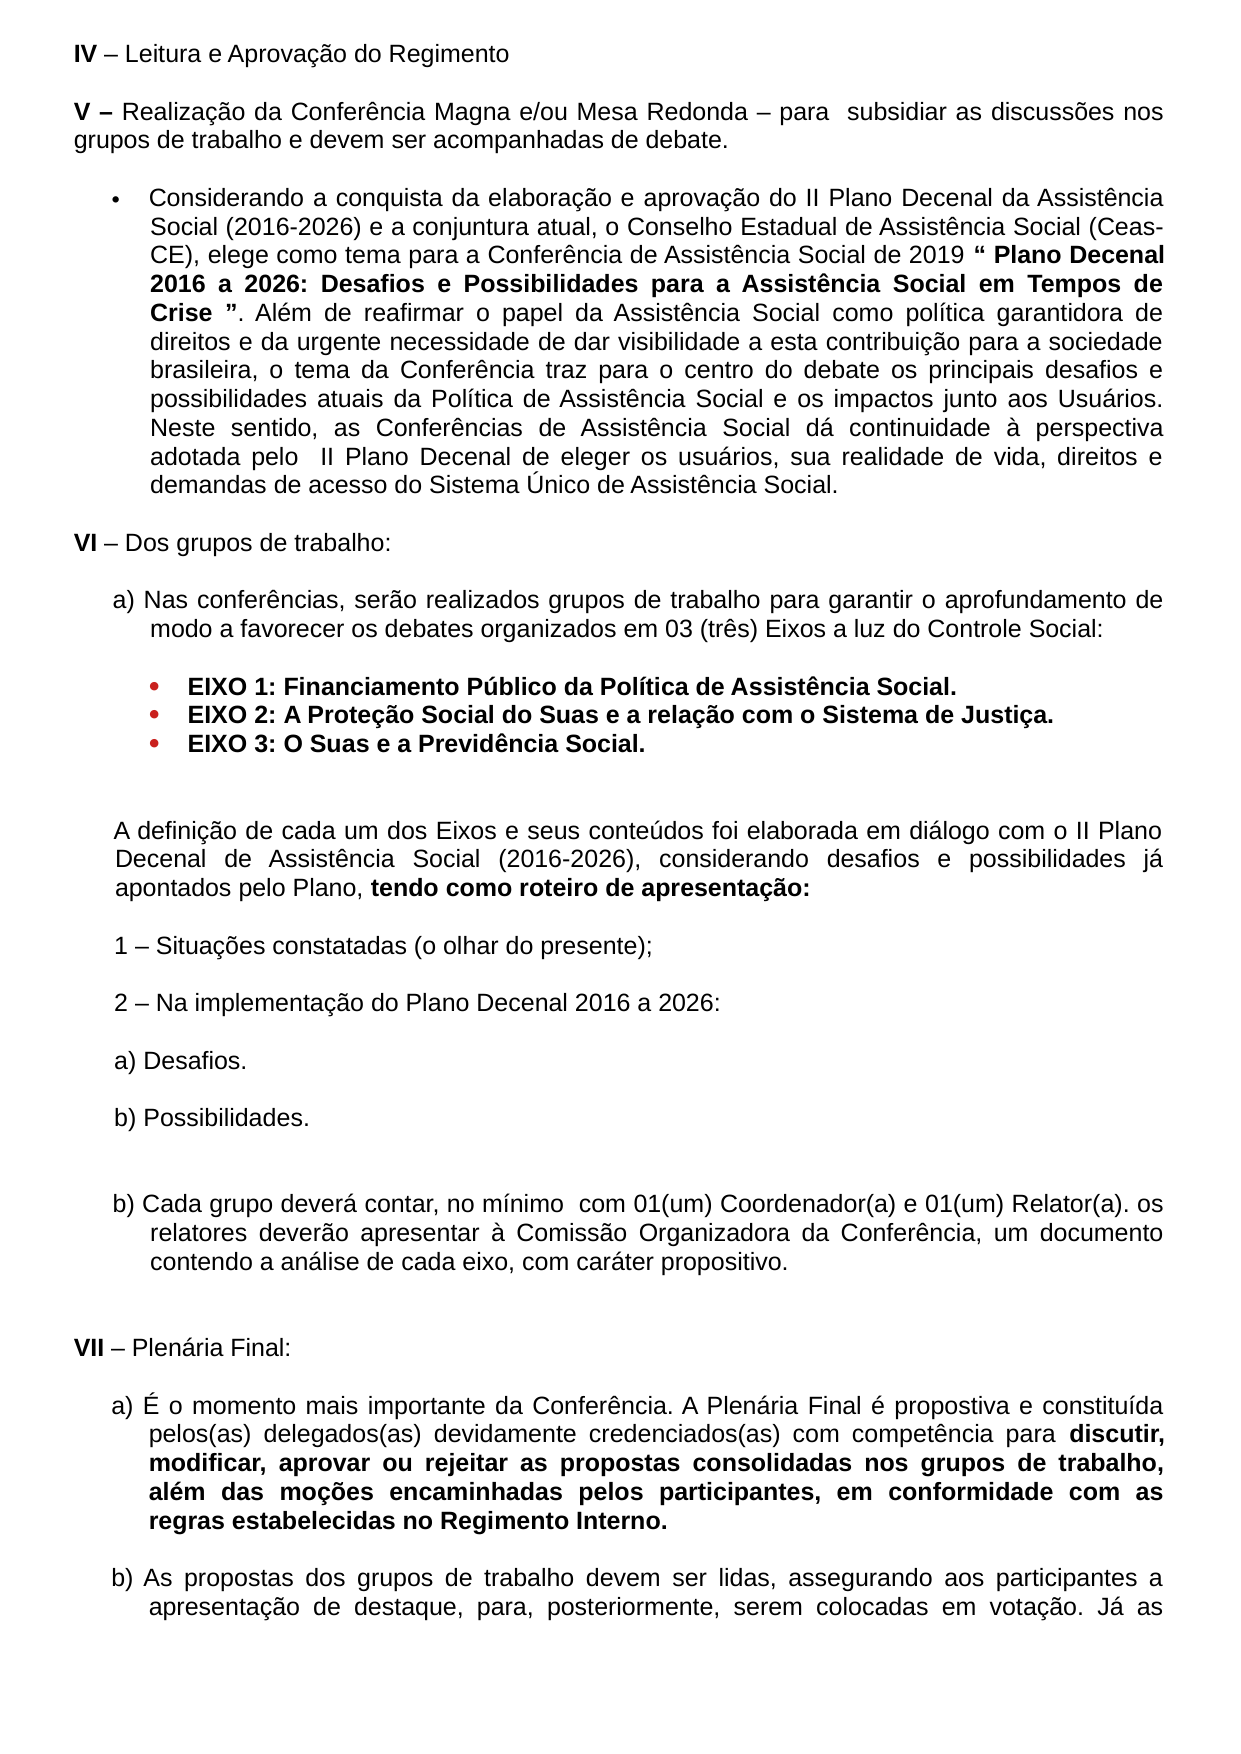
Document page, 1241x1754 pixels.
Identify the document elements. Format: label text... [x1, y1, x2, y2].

list EIXO 3: O Suas e a Previdência Social. [150, 729, 1165, 758]
text 1 – Situações constatadas (o olhar do presente); [79, 931, 1165, 959]
text A definição de cada um dos Eixos e seus conteúdos foi elaborada em diálogo com o II Plano Decenal de Assistência Social (2016-2026), considerando desafios e possibilidades já apontados pelo Plano, tendo como roteiro de apresentação: [79, 816, 1165, 902]
text 2 – Na implementação do Plano Decenal 2016 a 2026: [79, 988, 1165, 1017]
text IV – Leitura e Aprovação do Regimento [73, 39, 1165, 68]
text a) Nas conferências, serão realizados grupos de trabalho para garantir o aprofundamento de modo a favorecer os debates organizados em 03 (três) Eixos a luz do Controle Social: [112, 585, 1165, 643]
list Considerando a conquista da elaboração e aprovação do II Plano Decenal da Assistência Social (2016-2026) e a conjuntura atual, o Conselho Estadual de Assistência Social (Ceas-CE), elege como tema para a Conferência de Assistência Social de 2019 “ Plano Decenal 2016 a 2026: Desafios e Possibilidades para a Assistência Social em Tempos de Crise ”. Além de reafirmar o papel da Assistência Social como política garantidora de direitos e da urgente necessidade de dar visibilidade a esta contribuição para a sociedade brasileira, o tema da Conferência traz para o centro do debate os principais desafios e possibilidades atuais da Política de Assistência Social e os impactos junto aos Usuários. Neste sentido, as Conferências de Assistência Social dá continuidade à perspectiva adotada pelo II Plano Decenal de eleger os usuários, sua realidade de vida, direitos e demandas de acesso do Sistema Único de Assistência Social. [112, 183, 1165, 499]
text b) Possibilidades. [79, 1103, 1165, 1132]
text b) As propostas dos grupos de trabalho devem ser lidas, assegurando aos participantes a apresentação de destaque, para, posteriormente, serem colocadas em votação. Já as [111, 1563, 1165, 1621]
text b) Cada grupo deverá contar, no mínimo com 01(um) Coordenador(a) e 01(um) Relator(a). os relatores deverão apresentar à Comissão Organizadora da Conferência, um documento contendo a análise de cada eixo, com caráter propositivo. [112, 1189, 1165, 1276]
text VII – Plenária Final: [73, 1333, 1165, 1362]
text a) Desafios. [79, 1046, 1165, 1074]
text VI – Dos grupos de trabalho: [73, 528, 1165, 557]
text a) É o momento mais importante da Conferência. A Plenária Final é propostiva e constituída pelos(as) delegados(as) devidamente credenciados(as) com competência para discutir, modificar, aprovar ou rejeitar as propostas consolidadas nos grupos de trabalho, além das moções encaminhadas pelos participantes, em conformidade com as regras estabelecidas no Regimento Interno. [111, 1391, 1165, 1534]
list EIXO 2: A Proteção Social do Suas e a relação com o Sistema de Justiça. [150, 700, 1165, 729]
list EIXO 1: Financiamento Público da Política de Assistência Social. [150, 672, 1165, 700]
text V – Realização da Conferência Magna e/ou Mesa Redonda – para subsidiar as discussões nos grupos de trabalho e devem ser acompanhadas de debate. [73, 97, 1165, 154]
